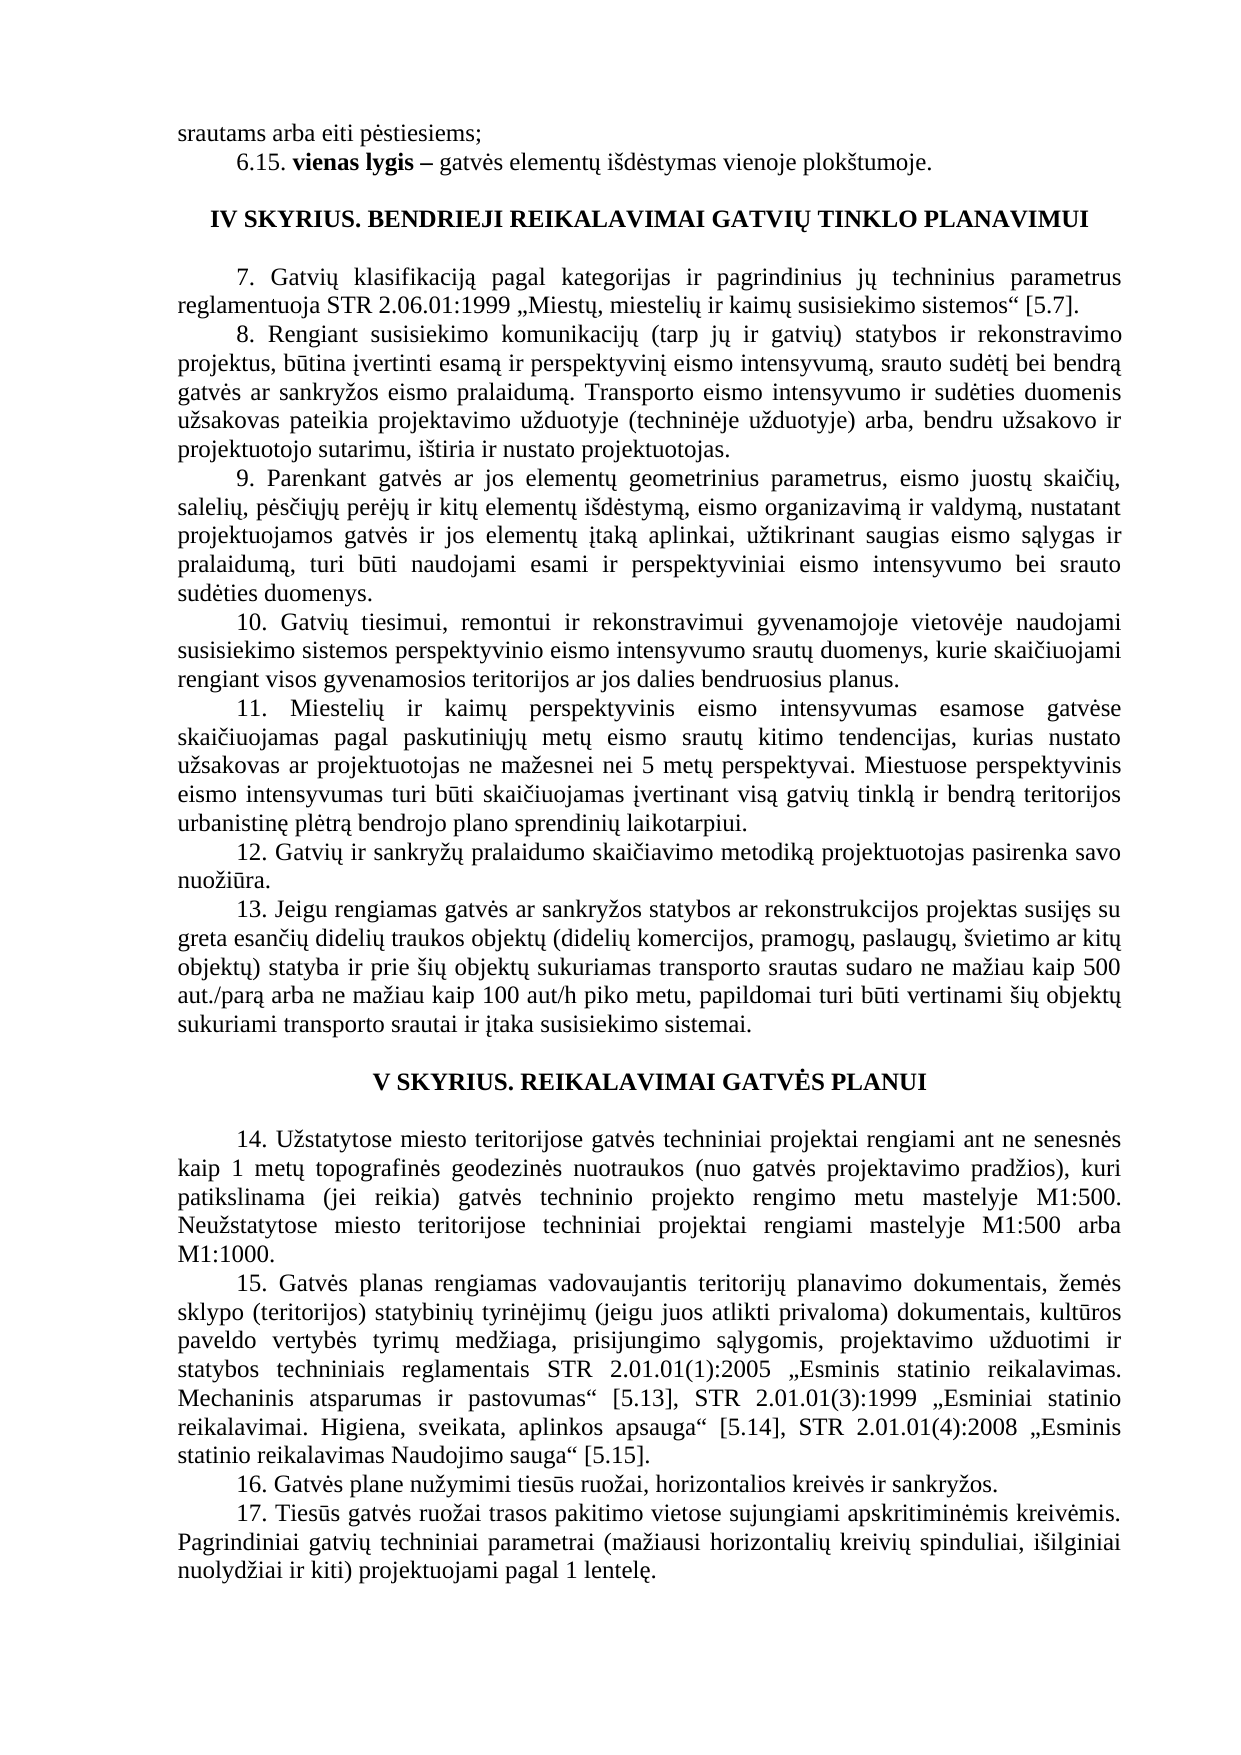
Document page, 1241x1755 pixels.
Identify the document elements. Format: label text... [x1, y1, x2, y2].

text 15. Gatvės planas rengiamas vadovaujantis teritorijų planavimo dokumentais, žemės sklypo (teritorijos) statybinių tyrinėjimų (jeigu juos atlikti privaloma) dokumentais, kultūros paveldo vertybės tyrimų medžiaga, prisijungimo sąlygomis, projektavimo užduotimi ir statybos techniniais reglamentais STR 2.01.01(1):2005 „Esminis statinio reikalavimas. Mechaninis atsparumas ir pastovumas“ [5.13], STR 2.01.01(3):1999 „Esminiai statinio reikalavimai. Higiena, sveikata, aplinkos apsauga“ [5.14], STR 2.01.01(4):2008 „Esminis statinio reikalavimas Naudojimo sauga“ [5.15]. [177, 1268, 1122, 1469]
text 7. Gatvių klasifikaciją pagal kategorijas ir pagrindinius jų techninius parametrus reglamentuoja STR 2.06.01:1999 „Miestų, miestelių ir kaimų susisiekimo sistemos“ [5.7]. [177, 262, 1122, 319]
text 6.15. vienas lygis – gatvės elementų išdėstymas vienoje plokštumoje. [177, 147, 1122, 176]
text 9. Parenkant gatvės ar jos elementų geometrinius parametrus, eismo juostų skaičių, salelių, pėsčiųjų perėjų ir kitų elementų išdėstymą, eismo organizavimą ir valdymą, nustatant projektuojamos gatvės ir jos elementų įtaką aplinkai, užtikrinant saugias eismo sąlygas ir pralaidumą, turi būti naudojami esami ir perspektyviniai eismo intensyvumo bei srauto sudėties duomenys. [177, 463, 1122, 607]
text 11. Miestelių ir kaimų perspektyvinis eismo intensyvumas esamose gatvėse skaičiuojamas pagal paskutiniųjų metų eismo srautų kitimo tendencijas, kurias nustato užsakovas ar projektuotojas ne mažesnei nei 5 metų perspektyvai. Miestuose perspektyvinis eismo intensyvumas turi būti skaičiuojamas įvertinant visą gatvių tinklą ir bendrą teritorijos urbanistinę plėtrą bendrojo plano sprendinių laikotarpiui. [177, 693, 1122, 837]
text 16. Gatvės plane nužymimi tiesūs ruožai, horizontalios kreivės ir sankryžos. [177, 1469, 1122, 1498]
text 13. Jeigu rengiamas gatvės ar sankryžos statybos ar rekonstrukcijos projektas susijęs su greta esančių didelių traukos objektų (didelių komercijos, pramogų, paslaugų, švietimo ar kitų objektų) statyba ir prie šių objektų sukuriamas transporto srautas sudaro ne mažiau kaip 500 aut./parą arba ne mažiau kaip 100 aut/h piko metu, papildomai turi būti vertinami šių objektų sukuriami transporto srautai ir įtaka susisiekimo sistemai. [177, 894, 1122, 1038]
text IV SKYRIUS. BENDRIEJI REIKALAVIMAI GATVIŲ TINKLO PLANAVIMUI [177, 204, 1122, 233]
text V SKYRIUS. REIKALAVIMAI Gatvės planUI [177, 1067, 1122, 1096]
text 14. Užstatytose miesto teritorijose gatvės techniniai projektai rengiami ant ne senesnės kaip 1 metų topografinės geodezinės nuotraukos (nuo gatvės projektavimo pradžios), kuri patikslinama (jei reikia) gatvės techninio projekto rengimo metu mastelyje M1:500. Neužstatytose miesto teritorijose techniniai projektai rengiami mastelyje M1:500 arba M1:1000. [177, 1124, 1122, 1268]
text 8. Rengiant susisiekimo komunikacijų (tarp jų ir gatvių) statybos ir rekonstravimo projektus, būtina įvertinti esamą ir perspektyvinį eismo intensyvumą, srauto sudėtį bei bendrą gatvės ar sankryžos eismo pralaidumą. Transporto eismo intensyvumo ir sudėties duomenis užsakovas pateikia projektavimo užduotyje (techninėje užduotyje) arba, bendru užsakovo ir projektuotojo sutarimu, ištiria ir nustato projektuotojas. [177, 319, 1122, 463]
text 17. Tiesūs gatvės ruožai trasos pakitimo vietose sujungiami apskritiminėmis kreivėmis. Pagrindiniai gatvių techniniai parametrai (mažiausi horizontalių kreivių spinduliai, išilginiai nuolydžiai ir kiti) projektuojami pagal 1 lentelę. [177, 1498, 1122, 1584]
text 10. Gatvių tiesimui, remontui ir rekonstravimui gyvenamojoje vietovėje naudojami susisiekimo sistemos perspektyvinio eismo intensyvumo srautų duomenys, kurie skaičiuojami rengiant visos gyvenamosios teritorijos ar jos dalies bendruosius planus. [177, 607, 1122, 693]
text 12. Gatvių ir sankryžų pralaidumo skaičiavimo metodiką projektuotojas pasirenka savo nuožiūra. [177, 837, 1122, 894]
text srautams arba eiti pėstiesiems; [177, 118, 1122, 147]
